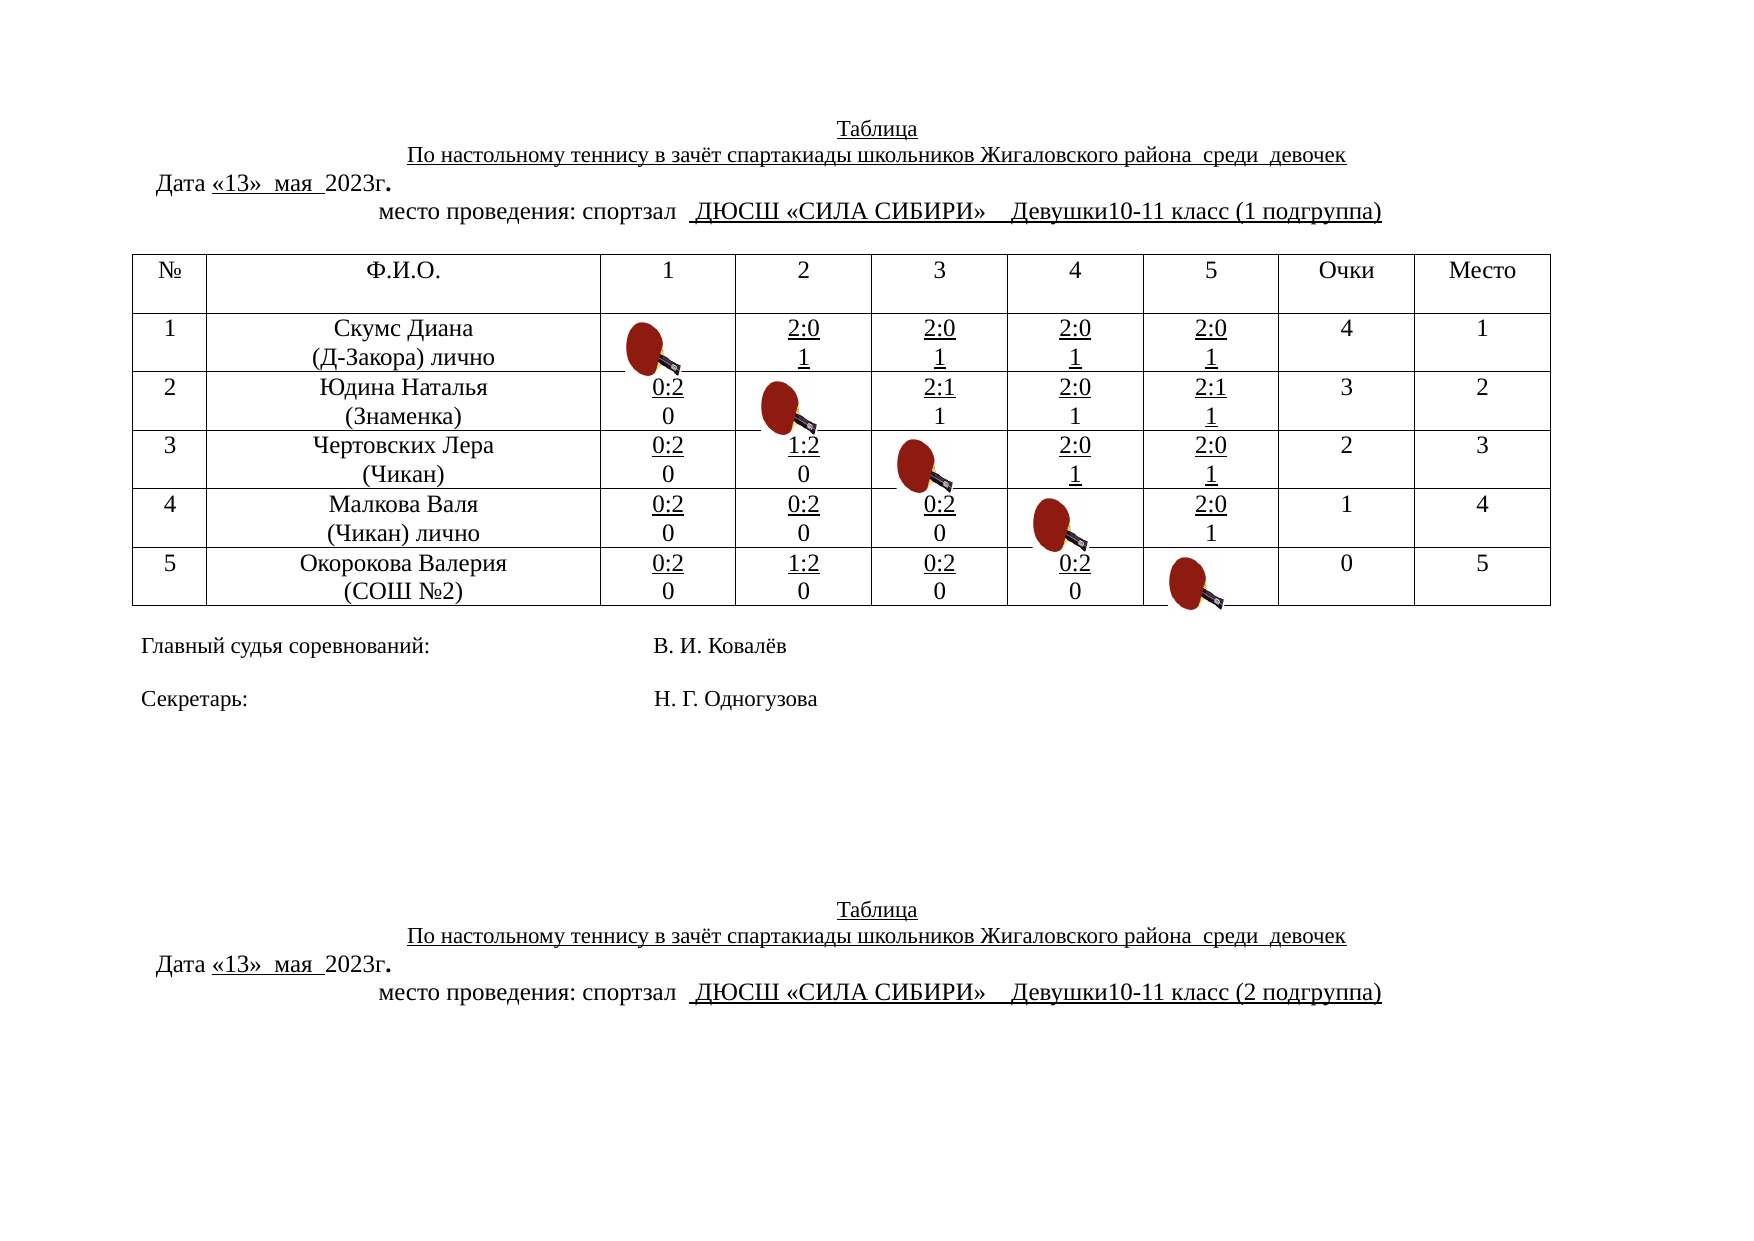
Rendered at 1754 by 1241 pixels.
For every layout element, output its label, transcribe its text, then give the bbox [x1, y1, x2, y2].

table_cell 0:2 0 [601, 431, 735, 488]
table_cell 1:2 0 [736, 548, 871, 605]
text Дата «13» мая 2023г. [118, 168, 1636, 196]
table_header 3 [872, 255, 1007, 312]
table_cell 2:0 1 [1144, 489, 1278, 547]
text Секретарь: Н. Г. Одногузова [118, 685, 1636, 712]
text По настольному теннису в зачёт спартакиады школьников Жигаловского района среди девочек [118, 922, 1636, 949]
table_cell 1 [1415, 314, 1550, 371]
table_cell 2:1 1 [1144, 372, 1278, 429]
table_cell Чертовских Лера (Чикан) [207, 431, 600, 488]
table_cell [1008, 489, 1143, 547]
text Таблица [118, 896, 1636, 922]
table_cell 0:2 0 [736, 489, 871, 547]
table_cell 2 [133, 372, 206, 429]
text Главный судья соревнований: В. И. Ковалёв [118, 632, 1636, 659]
table_cell 0 [1279, 548, 1414, 605]
text Таблица [118, 115, 1636, 141]
text место проведения: спортзал ДЮСШ «СИЛА СИБИРИ» Девушки10-11 класс (1 подгруппа) [118, 196, 1636, 225]
table_cell [736, 372, 871, 429]
table_cell 3 [1415, 431, 1550, 488]
table_cell Малкова Валя (Чикан) лично [207, 489, 600, 547]
table_cell 0:2 0 [1008, 548, 1143, 605]
table_cell Скумс Диана (Д-Закора) лично [207, 314, 600, 371]
table_header № [133, 255, 206, 312]
table_header 1 [601, 255, 735, 312]
table_cell 2:0 1 [1144, 314, 1278, 371]
table_cell 3 [1279, 372, 1414, 429]
table_header Место [1415, 255, 1550, 312]
table_cell 0:2 0 [601, 548, 735, 605]
table_cell 4 [1415, 489, 1550, 547]
table_cell 1 [1279, 489, 1414, 547]
table_cell 5 [133, 548, 206, 605]
table_cell 0:2 0 [601, 489, 735, 547]
table_cell 2 [1279, 431, 1414, 488]
table_cell 5 [1415, 548, 1550, 605]
table_header 4 [1008, 255, 1143, 312]
table_cell 0:2 0 [872, 489, 1007, 547]
table_header Очки [1279, 255, 1414, 312]
table_header 5 [1144, 255, 1278, 312]
table_cell 1 [133, 314, 206, 371]
table_cell 3 [133, 431, 206, 488]
table_cell 0:2 0 [601, 372, 735, 429]
text Дата «13» мая 2023г. [118, 949, 1636, 977]
table_cell Юдина Наталья (Знаменка) [207, 372, 600, 429]
table_header 2 [736, 255, 871, 312]
table_cell 4 [133, 489, 206, 547]
table_cell 2:0 1 [1008, 314, 1143, 371]
table_cell 2 [1415, 372, 1550, 429]
table_cell 2:1 1 [872, 372, 1007, 429]
table_cell 4 [1279, 314, 1414, 371]
table_cell [601, 314, 735, 371]
table_cell [872, 431, 1007, 488]
text место проведения: спортзал ДЮСШ «СИЛА СИБИРИ» Девушки10-11 класс (2 подгруппа) [118, 977, 1636, 1006]
table_cell 2:0 1 [872, 314, 1007, 371]
table_cell 2:0 1 [736, 314, 871, 371]
table_header Ф.И.О. [207, 255, 600, 312]
table_cell 0:2 0 [872, 548, 1007, 605]
table_cell 1:2 0 [736, 431, 871, 488]
text По настольному теннису в зачёт спартакиады школьников Жигаловского района среди девочек [118, 141, 1636, 168]
table_cell 2:0 1 [1008, 431, 1143, 488]
table_cell 2:0 1 [1008, 372, 1143, 429]
table_cell 2:0 1 [1144, 431, 1278, 488]
table_cell Окорокова Валерия (СОШ №2) [207, 548, 600, 605]
table_cell [1144, 548, 1278, 605]
